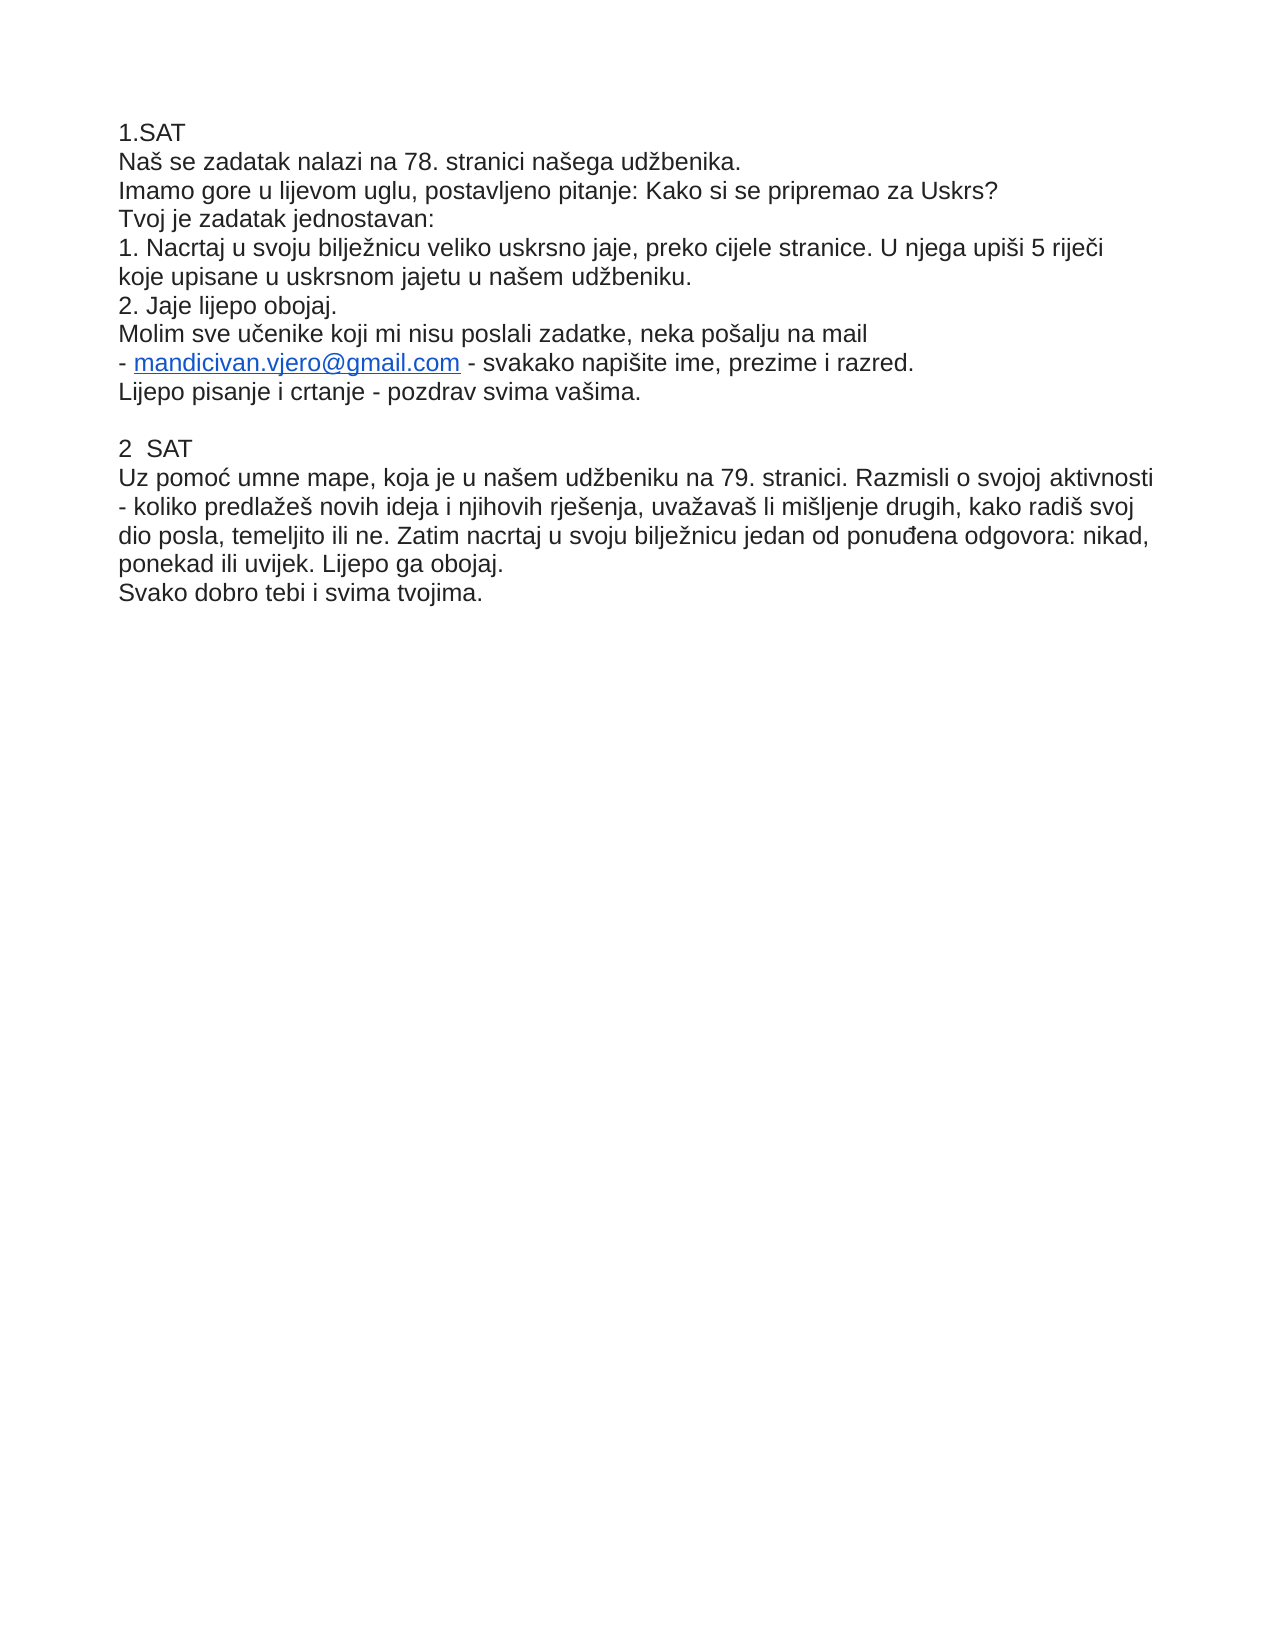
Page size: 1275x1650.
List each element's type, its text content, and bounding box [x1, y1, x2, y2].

text Naš se zadatak nalazi na 78. stranici našega udžbenika. [118, 147, 1157, 176]
text 1. Nacrtaj u svoju bilježnicu veliko uskrsno jaje, preko cijele stranice. U njega upiši 5 riječi koje upisane u uskrsnom jajetu u našem udžbeniku. [118, 233, 1157, 291]
text Lijepo pisanje i crtanje - pozdrav svima vašima. [118, 377, 1157, 406]
text 1.SAT [118, 118, 1157, 147]
text 2. Jaje lijepo obojaj. [118, 291, 1157, 319]
text Svako dobro tebi i svima tvojima. [118, 578, 1157, 607]
text Imamo gore u lijevom uglu, postavljeno pitanje: Kako si se pripremao za Uskrs? [118, 176, 1157, 204]
text Molim sve učenike koji mi nisu poslali zadatke, neka pošalju na mail - mandicivan.vjero@gmail.com - svakako napišite ime, prezime i razred. [118, 319, 1157, 377]
text 2 SAT [118, 434, 1157, 463]
text Uz pomoć umne mape, koja je u našem udžbeniku na 79. stranici. Razmisli o svojoj aktivnosti - koliko predlažeš novih ideja i njihovih rješenja, uvažavaš li mišljenje drugih, kako radiš svoj dio posla, temeljito ili ne. Zatim nacrtaj u svoju bilježnicu jedan od ponuđena odgovora: nikad, ponekad ili uvijek. Lijepo ga obojaj. [118, 463, 1157, 578]
text Tvoj je zadatak jednostavan: [118, 204, 1157, 233]
